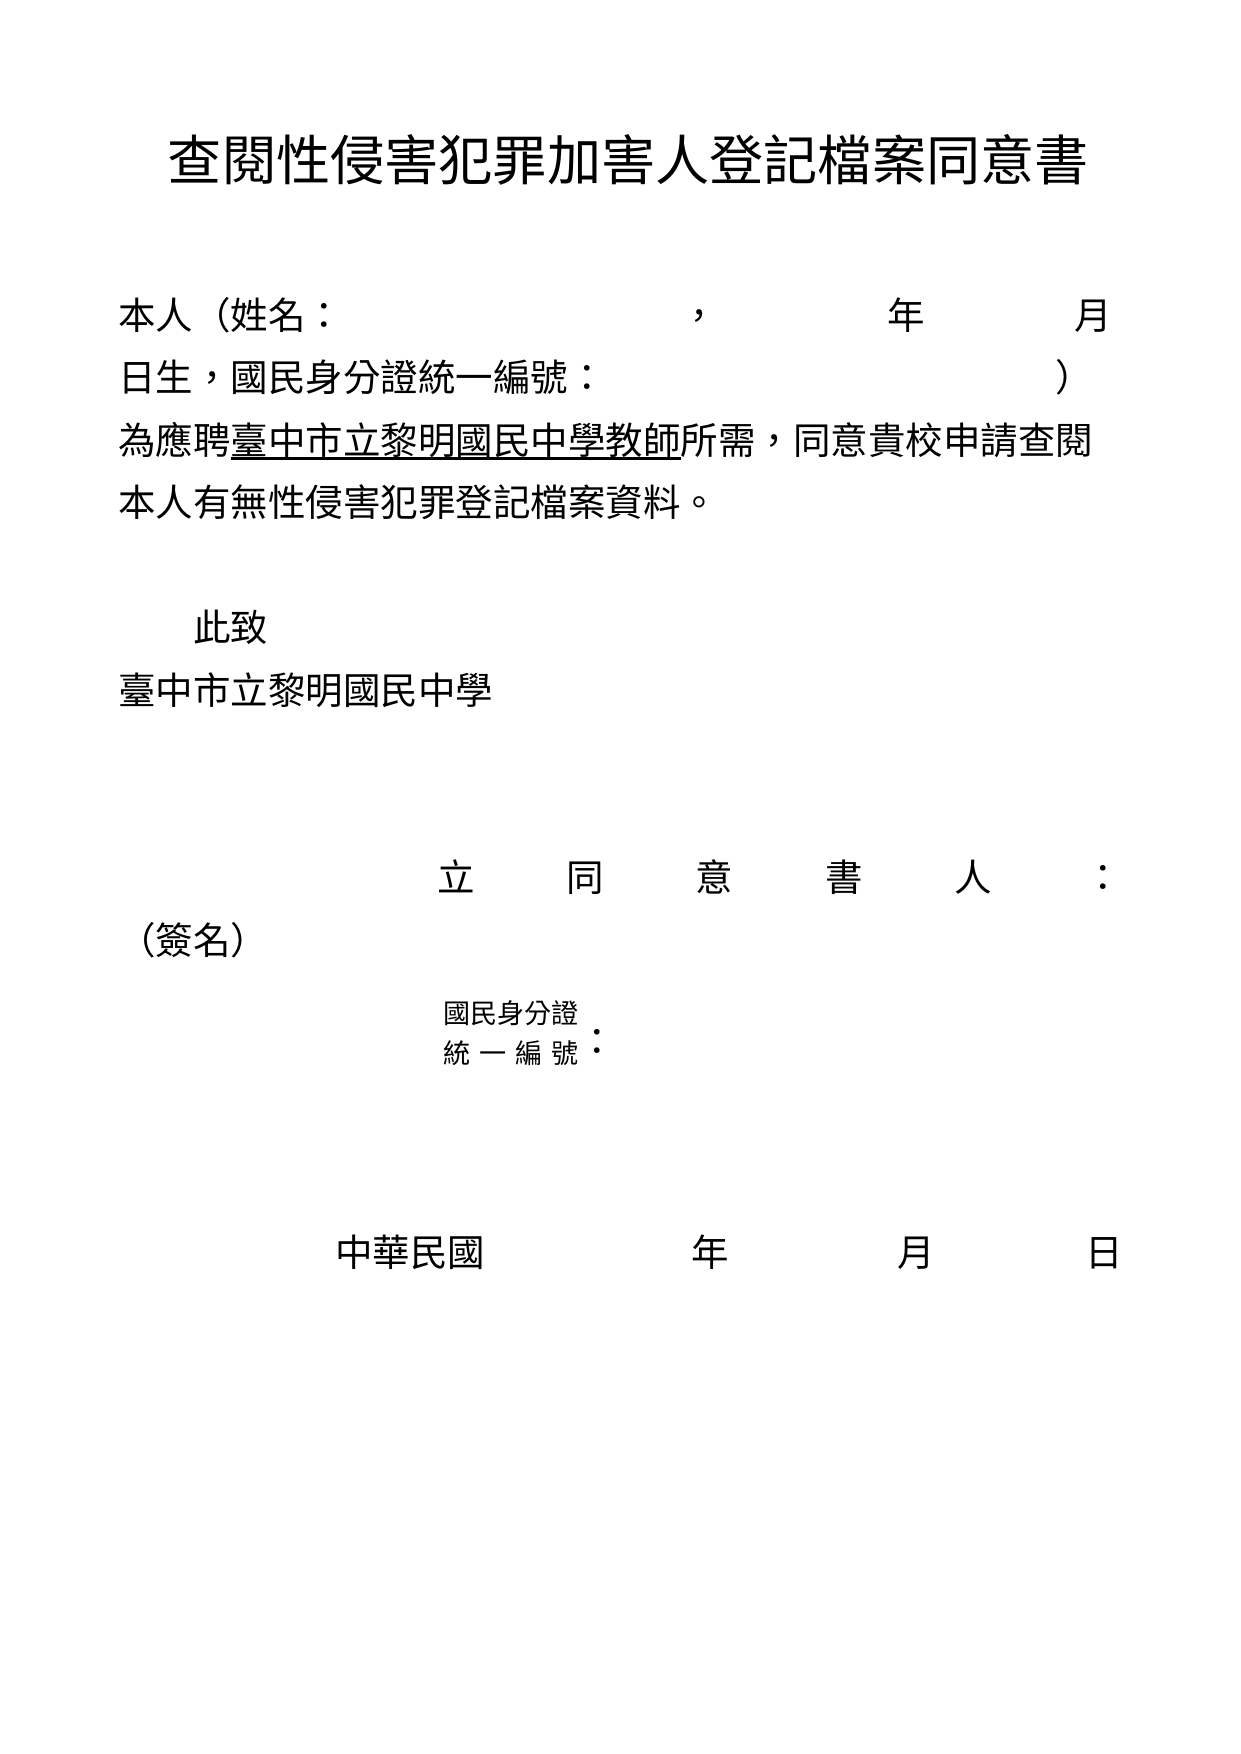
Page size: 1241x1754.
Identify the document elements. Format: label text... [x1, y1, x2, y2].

text 中華民國 年 月 日 [118, 1209, 1122, 1271]
text 此致 [118, 584, 1122, 646]
text 臺中市立黎明國民中學 [118, 646, 1122, 709]
text 國民身分證統一編號： [118, 959, 1122, 1084]
text 立同意書人： （簽名） [118, 834, 1122, 959]
text 本人（姓名： ， 年 月 日生，國民身分證統一編號： ）為應聘臺中市立黎明國民中學教師所需，同意貴校申請查閱本人有無性侵害犯罪登記檔案資料。 [118, 271, 1122, 521]
text 查閱性侵害犯罪加害人登記檔案同意書 [118, 84, 1138, 209]
